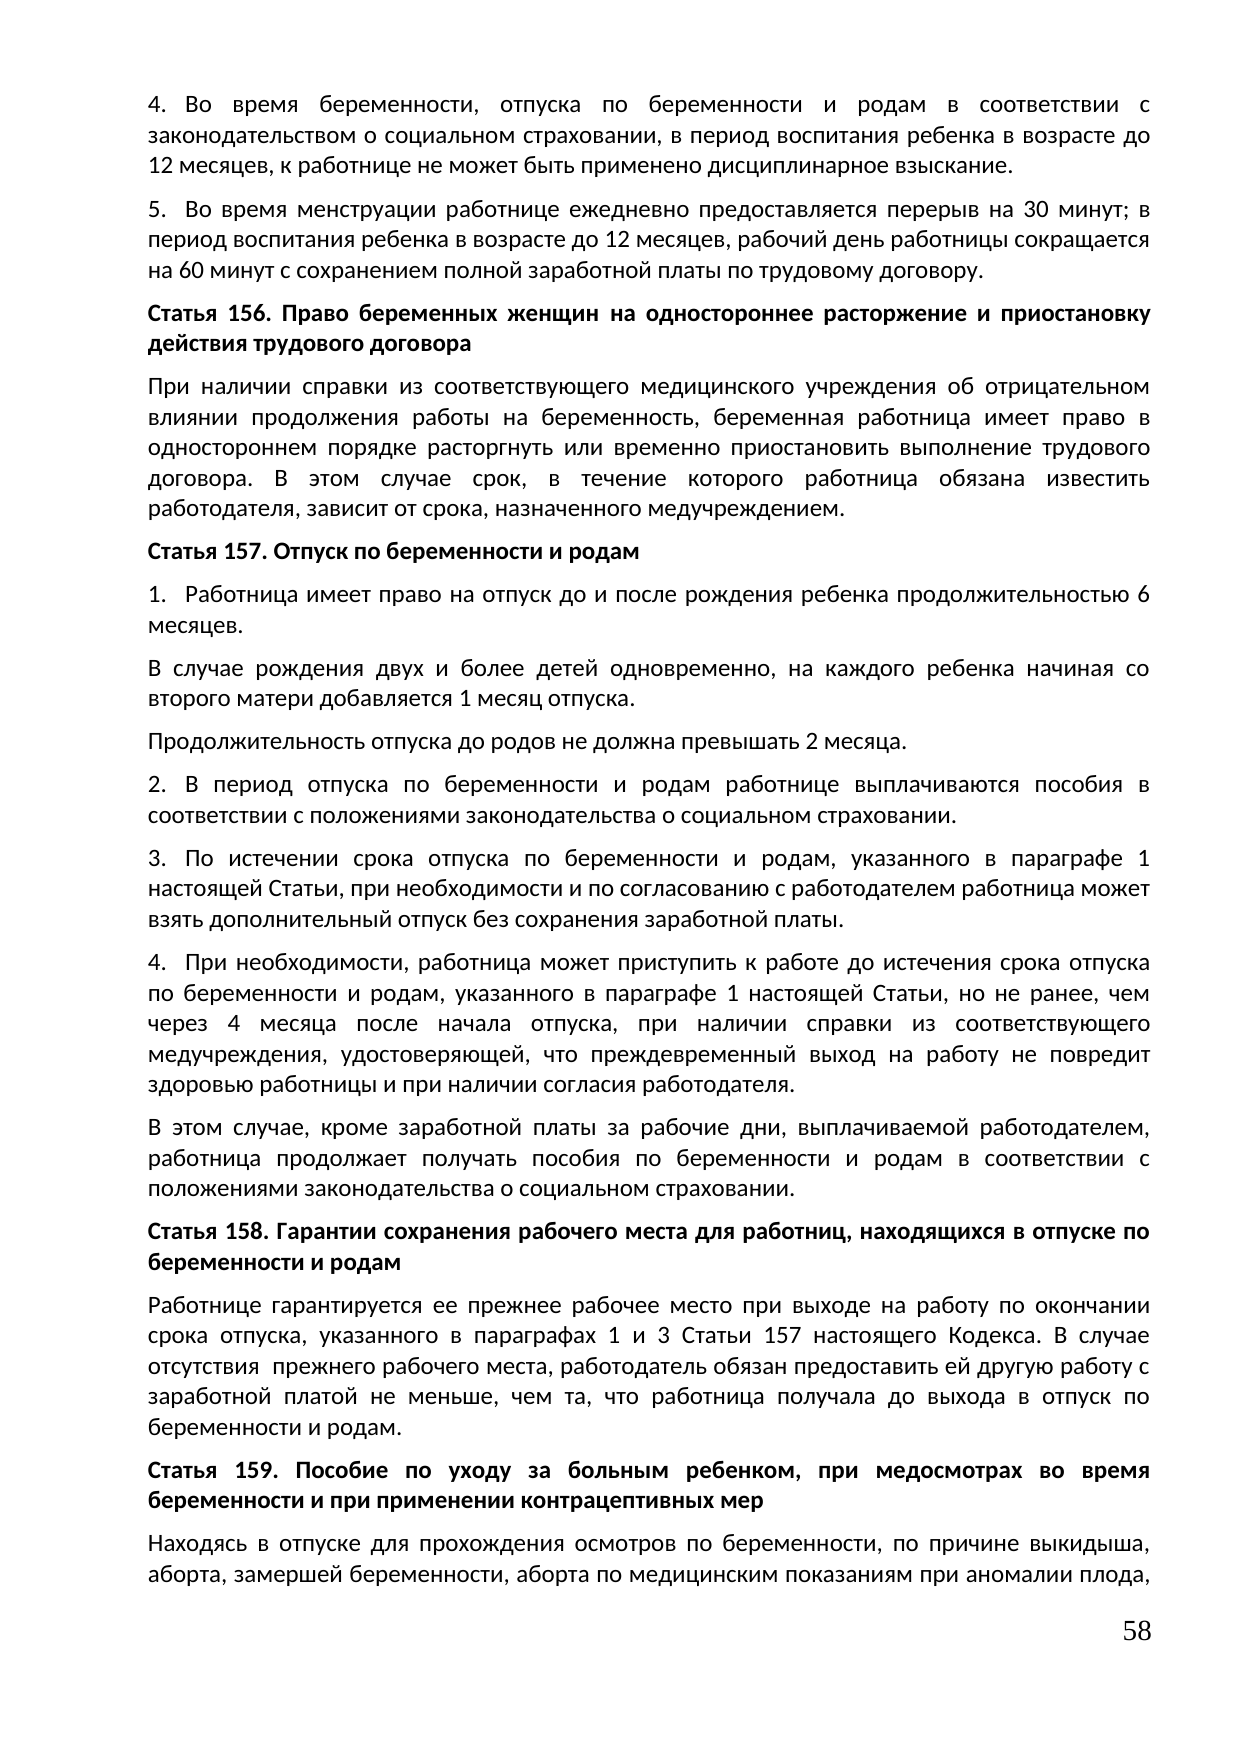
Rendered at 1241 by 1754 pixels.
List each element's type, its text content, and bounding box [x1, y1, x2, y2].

text Находясь в отпуске для прохождения осмотров по беременности, по причине выкидыша, аборта, замершей беременности, аборта по медицинским показаниям при аномалии плода, [148, 1527, 1152, 1588]
text Статья 156. Право беременных женщин на одностороннее расторжение и приостановку действия трудового договора [148, 297, 1152, 358]
text Работнице гарантируется ее прежнее рабочее место при выходе на работу по окончании срока отпуска, указанного в параграфах 1 и 3 Статьи 157 настоящего Кодекса. В случае отсутствия прежнего рабочего места, работодатель обязан предоставить ей другую работу с заработной платой не меньше, чем та, что работница получала до выхода в отпуск по беременности и родам. [148, 1289, 1152, 1441]
list Продолжительность отпуска до родов не должна превышать 2 месяца. [148, 726, 1152, 756]
text Статья 159. Пособие по уходу за больным ребенком, при медосмотрах во время беременности и при применении контрацептивных мер [148, 1454, 1152, 1515]
text При наличии справки из соответствующего медицинского учреждения об отрицательном влиянии продолжения работы на беременность, беременная работница имеет право в одностороннем порядке расторгнуть или временно приостановить выполнение трудового договора. В этом случае срок, в течение которого работница обязана известить работодателя, зависит от срока, назначенного медучреждением. [148, 370, 1152, 523]
text Статья 157. Отпуск по беременности и родам [148, 535, 1152, 566]
list В случае рождения двух и более детей одновременно, на каждого ребенка начиная со второго матери добавляется 1 месяц отпуска. [148, 652, 1152, 713]
list При необходимости, работница может приступить к работе до истечения срока отпуска по беременности и родам, указанного в параграфе 1 настоящей Статьи, но не ранее, чем через 4 месяца после начала отпуска, при наличии справки из соответствующего медучреждения, удостоверяющей, что преждевременный выход на работу не повредит здоровью работницы и при наличии согласия работодателя. [148, 946, 1152, 1099]
list В период отпуска по беременности и родам работнице выплачиваются пособия в соответствии с положениями законодательства о социальном страховании. [148, 768, 1152, 829]
list Во время беременности, отпуска по беременности и родам в соответствии с законодательством о социальном страховании, в период воспитания ребенка в возрасте до 12 месяцев, к работнице не может быть применено дисциплинарное взыскание. [148, 89, 1152, 180]
list Во время менструации работнице ежедневно предоставляется перерыв на 30 минут; в период воспитания ребенка в возрасте до 12 месяцев, рабочий день работницы сокращается на 60 минут с сохранением полной заработной платы по трудовому договору. [148, 193, 1152, 284]
list По истечении срока отпуска по беременности и родам, указанного в параграфе 1 настоящей Статьи, при необходимости и по согласованию с работодателем работница может взять дополнительный отпуск без сохранения заработной платы. [148, 842, 1152, 934]
list Работница имеет право на отпуск до и после рождения ребенка продолжительностью 6 месяцев. [148, 578, 1152, 639]
text Статья 158. Гарантии сохранения рабочего места для работниц, находящихся в отпуске по беременности и родам [148, 1215, 1152, 1276]
text В этом случае, кроме заработной платы за рабочие дни, выплачиваемой работодателем, работница продолжает получать пособия по беременности и родам в соответствии с положениями законодательства о социальном страховании. [148, 1111, 1152, 1203]
